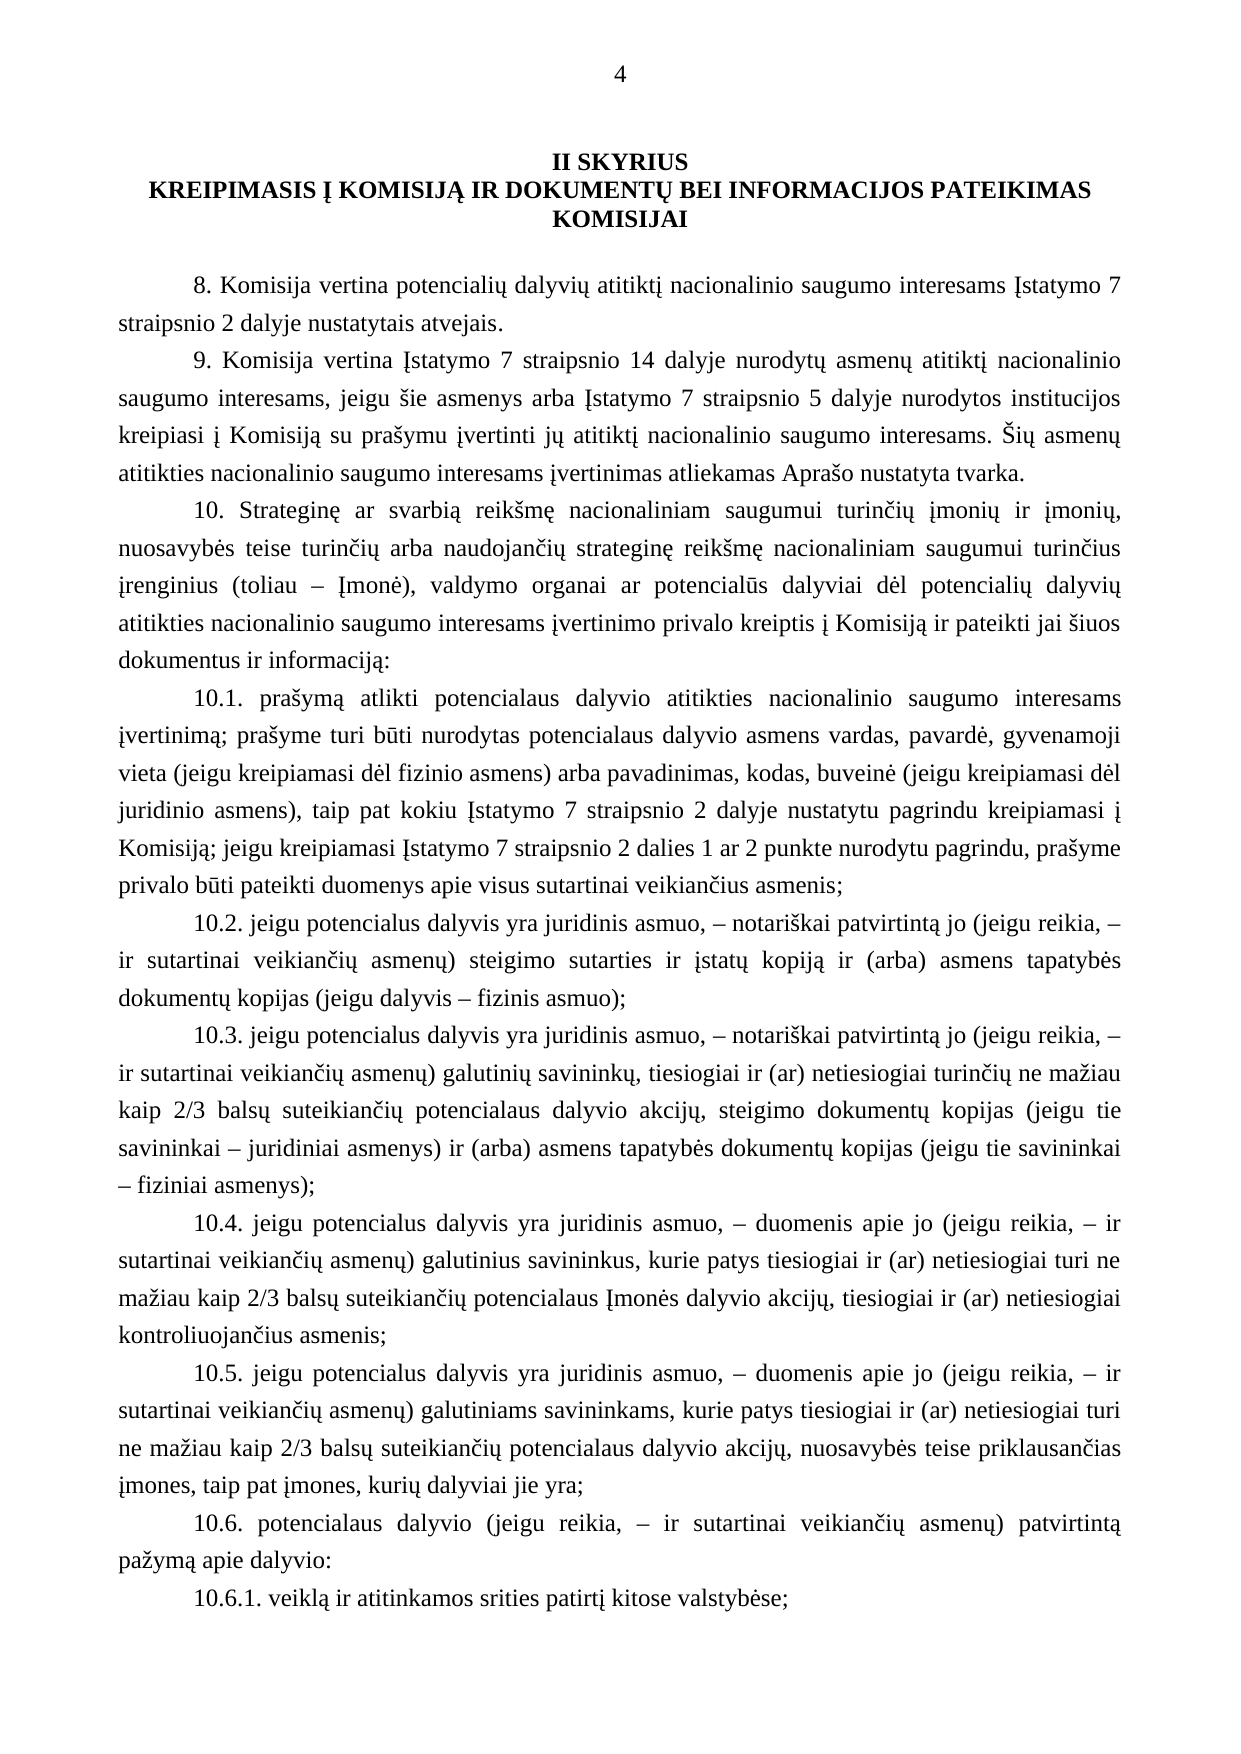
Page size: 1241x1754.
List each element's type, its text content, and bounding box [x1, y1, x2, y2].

text 10.4. jeigu potencialus dalyvis yra juridinis asmuo, – duomenis apie jo (jeigu reikia, – ir sutartinai veikiančių asmenų) galutinius savininkus, kurie patys tiesiogiai ir (ar) netiesiogiai turi ne mažiau kaip 2/3 balsų suteikiančių potencialaus Įmonės dalyvio akcijų, tiesiogiai ir (ar) netiesiogiai kontroliuojančius asmenis; [118, 1199, 1122, 1349]
text 10.1. prašymą atlikti potencialaus dalyvio atitikties nacionalinio saugumo interesams įvertinimą; prašyme turi būti nurodytas potencialaus dalyvio asmens vardas, pavardė, gyvenamoji vieta (jeigu kreipiamasi dėl fizinio asmens) arba pavadinimas, kodas, buveinė (jeigu kreipiamasi dėl juridinio asmens), taip pat kokiu Įstatymo 7 straipsnio 2 dalyje nustatytu pagrindu kreipiamasi į Komisiją; jeigu kreipiamasi Įstatymo 7 straipsnio 2 dalies 1 ar 2 punkte nurodytu pagrindu, prašyme privalo būti pateikti duomenys apie visus sutartinai veikiančius asmenis; [118, 674, 1122, 899]
text 10.6. potencialaus dalyvio (jeigu reikia, – ir sutartinai veikiančių asmenų) patvirtintą pažymą apie dalyvio: [118, 1499, 1122, 1574]
text 10.2. jeigu potencialus dalyvis yra juridinis asmuo, – notariškai patvirtintą jo (jeigu reikia, – ir sutartinai veikiančių asmenų) steigimo sutarties ir įstatų kopiją ir (arba) asmens tapatybės dokumentų kopijas (jeigu dalyvis – fizinis asmuo); [118, 899, 1122, 1012]
text 10. Strateginę ar svarbią reikšmę nacionaliniam saugumui turinčių įmonių ir įmonių, nuosavybės teise turinčių arba naudojančių strateginę reikšmę nacionaliniam saugumui turinčius įrenginius (toliau – Įmonė), valdymo organai ar potencialūs dalyviai dėl potencialių dalyvių atitikties nacionalinio saugumo interesams įvertinimo privalo kreiptis į Komisiją ir pateikti jai šiuos dokumentus ir informaciją: [118, 487, 1122, 674]
text 9. Komisija vertina Įstatymo 7 straipsnio 14 dalyje nurodytų asmenų atitiktį nacionalinio saugumo interesams, jeigu šie asmenys arba Įstatymo 7 straipsnio 5 dalyje nurodytos institucijos kreipiasi į Komisiją su prašymu įvertinti jų atitiktį nacionalinio saugumo interesams. Šių asmenų atitikties nacionalinio saugumo interesams įvertinimas atliekamas Aprašo nustatyta tvarka. [118, 337, 1122, 487]
text KREIPIMASIS Į KOMISIJĄ IR DOKUMENTŲ BEI INFORMACIJOS PATEIKIMAS KOMISIJAI [118, 176, 1122, 233]
text 8. Komisija vertina potencialių dalyvių atitiktį nacionalinio saugumo interesams Įstatymo 7 straipsnio 2 dalyje nustatytais atvejais. [118, 262, 1122, 337]
text 10.6.1. veiklą ir atitinkamos srities patirtį kitose valstybėse; [118, 1574, 1122, 1612]
text II SKYRIUS [118, 147, 1122, 176]
text 10.5. jeigu potencialus dalyvis yra juridinis asmuo, – duomenis apie jo (jeigu reikia, – ir sutartinai veikiančių asmenų) galutiniams savininkams, kurie patys tiesiogiai ir (ar) netiesiogiai turi ne mažiau kaip 2/3 balsų suteikiančių potencialaus dalyvio akcijų, nuosavybės teise priklausančias įmones, taip pat įmones, kurių dalyviai jie yra; [118, 1349, 1122, 1499]
text 10.3. jeigu potencialus dalyvis yra juridinis asmuo, – notariškai patvirtintą jo (jeigu reikia, – ir sutartinai veikiančių asmenų) galutinių savininkų, tiesiogiai ir (ar) netiesiogiai turinčių ne mažiau kaip 2/3 balsų suteikiančių potencialaus dalyvio akcijų, steigimo dokumentų kopijas (jeigu tie savininkai – juridiniai asmenys) ir (arba) asmens tapatybės dokumentų kopijas (jeigu tie savininkai – fiziniai asmenys); [118, 1012, 1122, 1199]
